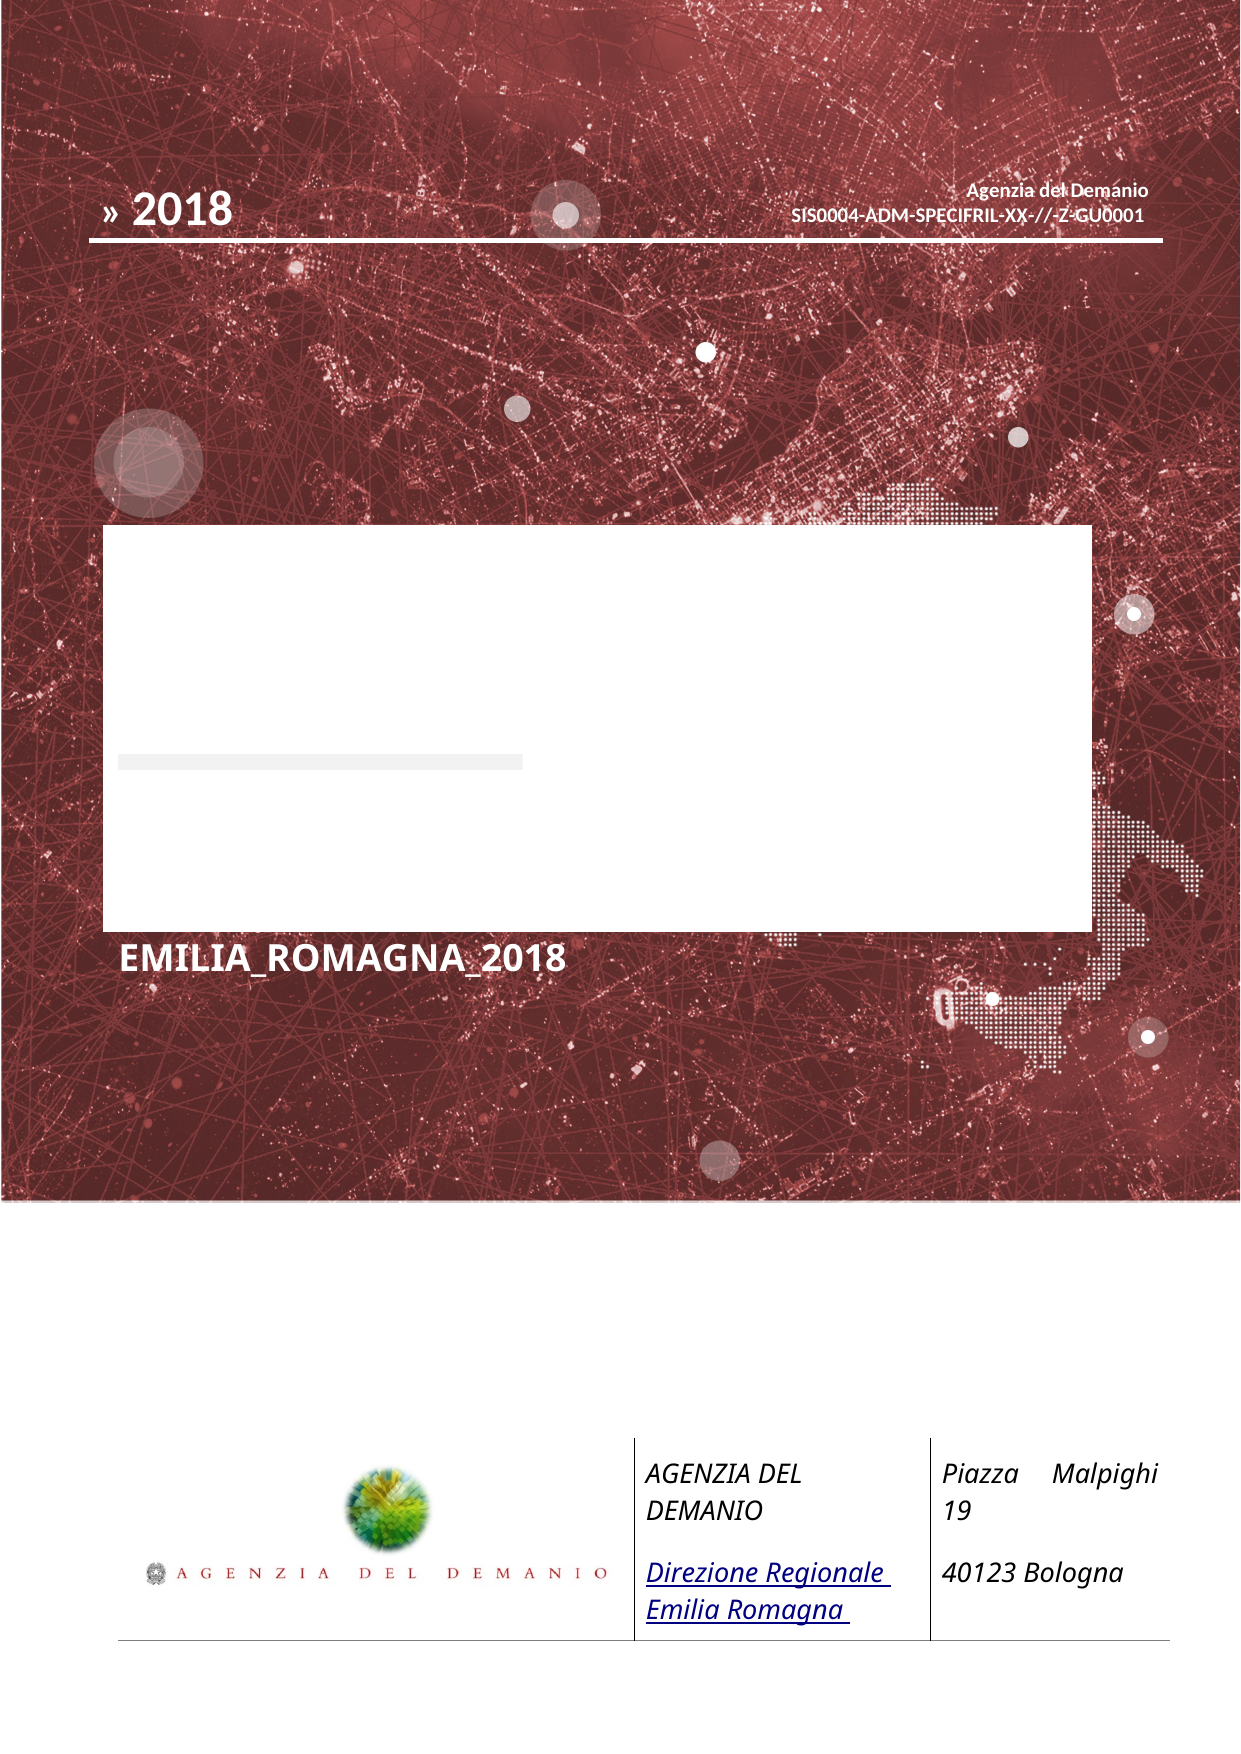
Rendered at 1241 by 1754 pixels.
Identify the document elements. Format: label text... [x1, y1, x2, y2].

text BIMSM [118, 533, 1077, 703]
text Specifica Metodologica [118, 703, 1077, 754]
text RILIEVO [118, 872, 1077, 923]
